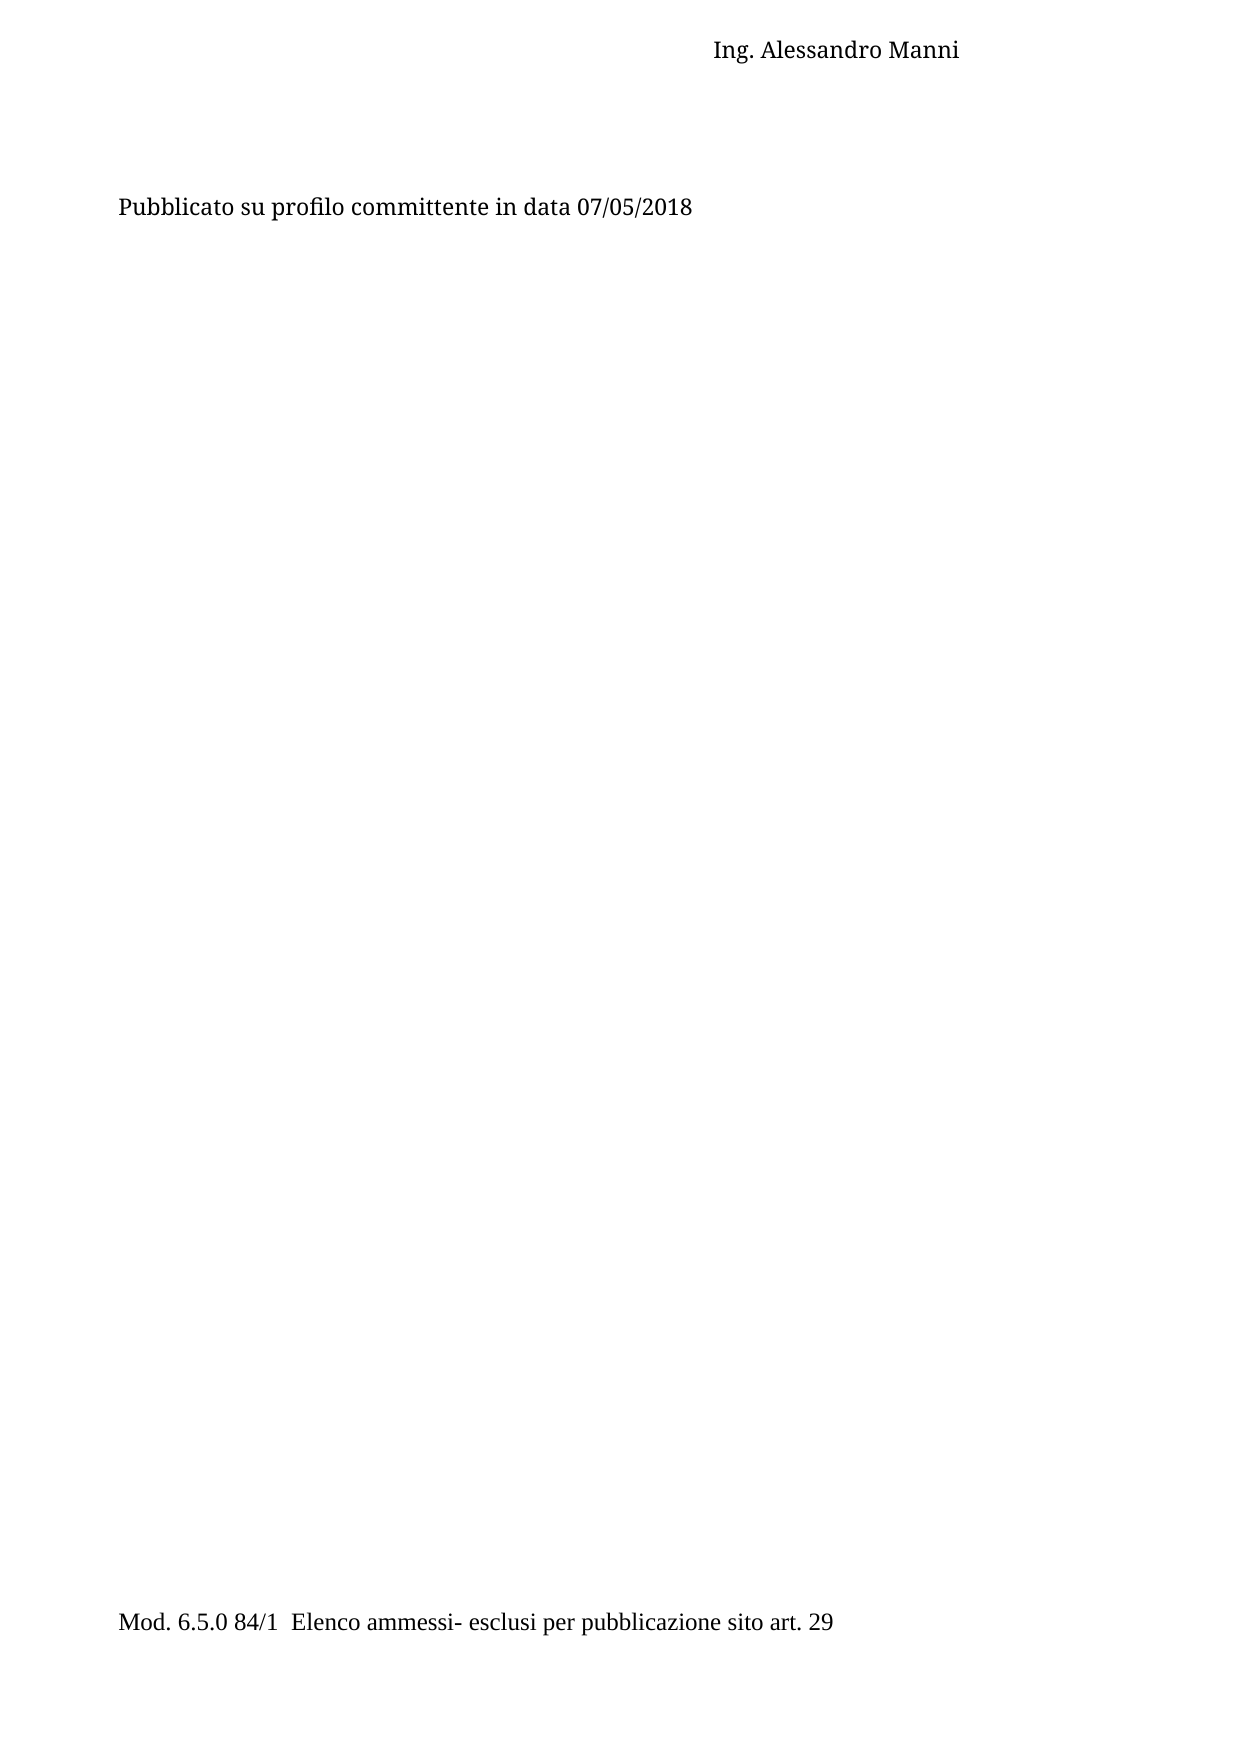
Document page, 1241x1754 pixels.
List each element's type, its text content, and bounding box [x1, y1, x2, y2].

text Pubblicato su profilo committente in data 07/05/2018 [118, 191, 1122, 222]
text Ing. Alessandro Manni [118, 34, 1122, 66]
